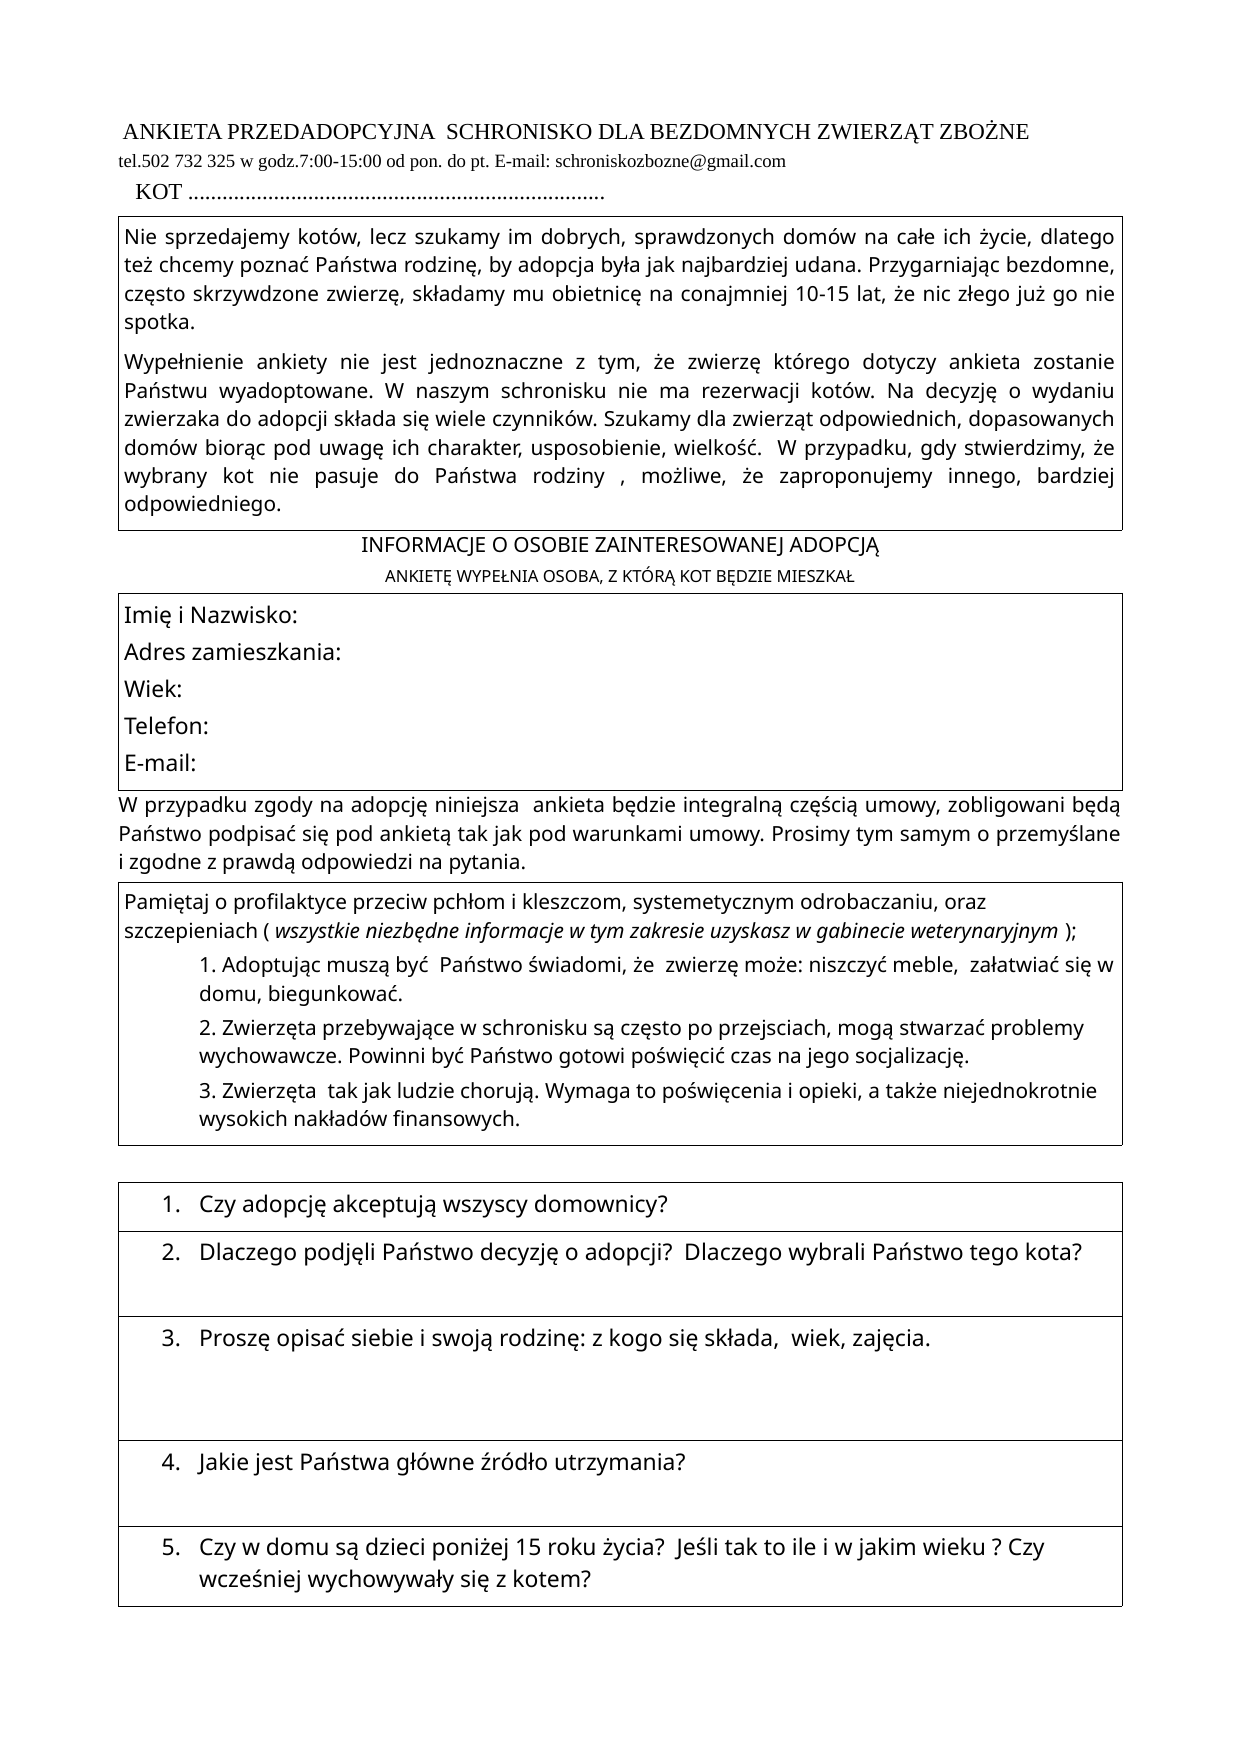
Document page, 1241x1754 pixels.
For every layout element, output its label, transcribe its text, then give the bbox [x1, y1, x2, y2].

text ANKIETA PRZEDADOPCYJNA SCHRONISKO DLA BEZDOMNYCH ZWIERZĄT ZBOŻNE [118, 118, 1122, 144]
text ANKIETĘ WYPEŁNIA OSOBA, Z KTÓRĄ KOT BĘDZIE MIESZKAŁ [118, 564, 1122, 587]
text tel.502 732 325 w godz.7:00-15:00 od pon. do pt. E-mail: schroniskozbozne@gmail.com [118, 150, 1122, 172]
table_header Nie sprzedajemy kotów, lecz szukamy im dobrych, sprawdzonych domów na całe ich życie, dlatego też chcemy poznać Państwa rodzinę, by adopcja była jak najbardziej udana. Przygarniając bezdomne, często skrzywdzone zwierzę, składamy mu obietnicę na conajmniej 10-15 lat, że nic złego już go nie spotka. Wypełnienie ankiety nie jest jednoznaczne z tym, że zwierzę którego dotyczy ankieta zostanie Państwu wyadoptowane. W naszym schronisku nie ma rezerwacji kotów. Na decyzję o wydaniu zwierzaka do adopcji składa się wiele czynników. Szukamy dla zwierząt odpowiednich, dopasowanych domów biorąc pod uwagę ich charakter, usposobienie, wielkość. W przypadku, gdy stwierdzimy, że wybrany kot nie pasuje do Państwa rodziny , możliwe, że zaproponujemy innego, bardziej odpowiedniego. [119, 217, 1122, 530]
text W przypadku zgody na adopcję niniejsza ankieta będzie integralną częścią umowy, zobligowani będą Państwo podpisać się pod ankietą tak jak pod warunkami umowy. Prosimy tym samym o przemyślane i zgodne z prawdą odpowiedzi na pytania. [118, 791, 1122, 876]
table_cell Proszę opisać siebie i swoją rodzinę: z kogo się składa, wiek, zajęcia. [119, 1317, 1122, 1439]
table_cell Jakie jest Państwa główne źródło utrzymania? [119, 1441, 1122, 1526]
text INFORMACJE O OSOBIE ZAINTERESOWANEJ ADOPCJĄ [118, 531, 1122, 558]
text KOT ......................................................................... [118, 178, 1122, 204]
table_cell Dlaczego podjęli Państwo decyzję o adopcji? Dlaczego wybrali Państwo tego kota? [119, 1232, 1122, 1316]
table_header Imię i Nazwisko: Adres zamieszkania: Wiek: Telefon: E-mail: [119, 594, 1122, 790]
table_cell Czy w domu są dzieci poniżej 15 roku życia? Jeśli tak to ile i w jakim wieku ? Czy wcześniej wychowywały się z kotem? [119, 1527, 1122, 1606]
table_header Czy adopcję akceptują wszyscy domownicy? [119, 1183, 1122, 1231]
table_header Pamiętaj o profilaktyce przeciw pchłom i kleszczom, systemetycznym odrobaczaniu, oraz szczepieniach ( wszystkie niezbędne informacje w tym zakresie uzyskasz w gabinecie weterynaryjnym ); 1. Adoptując muszą być Państwo świadomi, że zwierzę może: niszczyć meble, załatwiać się w domu, biegunkować. 2. Zwierzęta przebywające w schronisku są często po przejsciach, mogą stwarzać problemy wychowawcze. Powinni być Państwo gotowi poświęcić czas na jego socjalizację. 3. Zwierzęta tak jak ludzie chorują. Wymaga to poświęcenia i opieki, a także niejednokrotnie wysokich nakładów finansowych. [119, 883, 1122, 1144]
